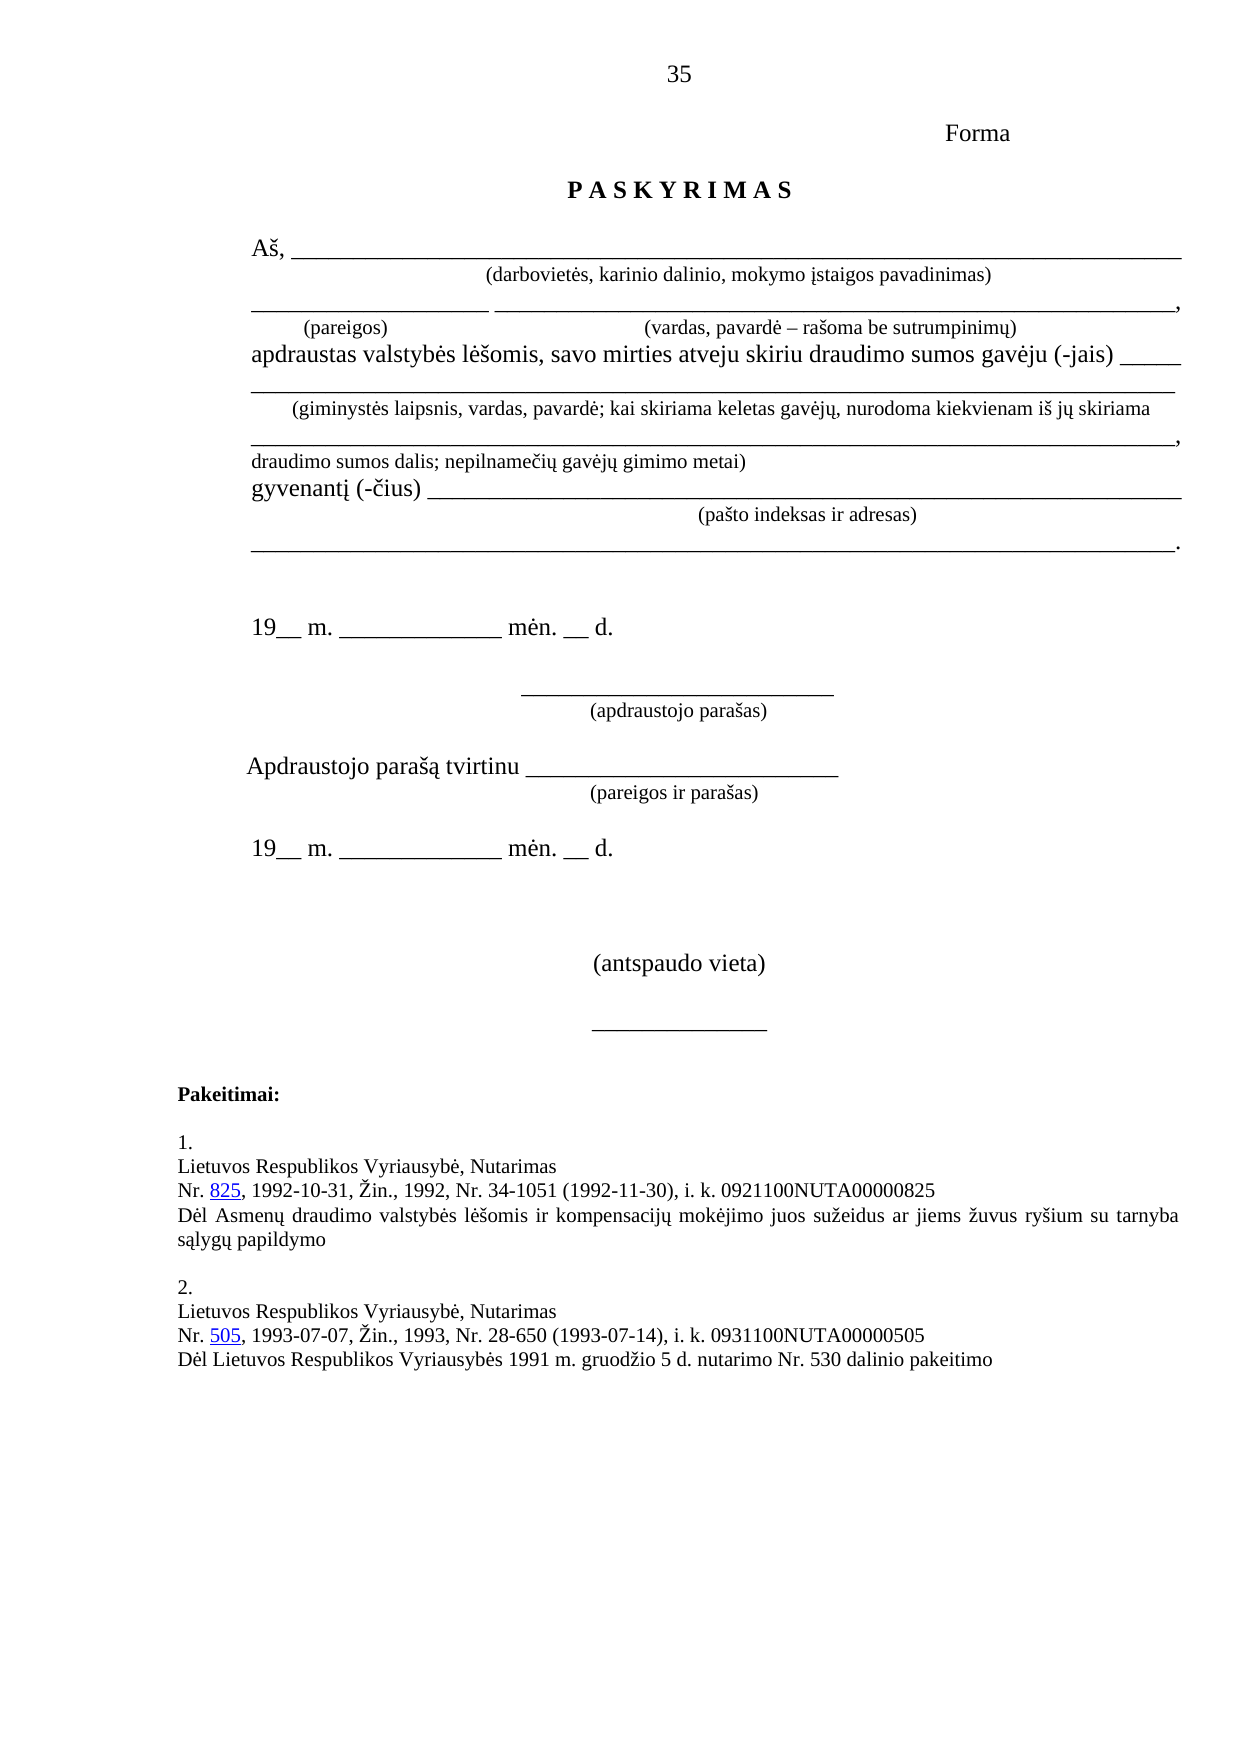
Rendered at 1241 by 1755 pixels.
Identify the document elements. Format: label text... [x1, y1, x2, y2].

text ______________ [177, 1005, 1181, 1034]
text P A S K Y R I M A S [177, 176, 1181, 204]
text Aš, [177, 233, 1181, 262]
text . [177, 526, 1181, 555]
text Dėl Asmenų draudimo valstybės lėšomis ir kompensacijų mokėjimo juos sužeidus ar jiems žuvus ryšium su tarnyba sąlygų papildymo [177, 1202, 1181, 1251]
text (antspaudo vieta) [177, 948, 1181, 977]
text (giminystės laipsnis, vardas, pavardė; kai skiriama keletas gavėjų, nurodoma kiekvienam iš jų skiriama [177, 396, 1181, 420]
text draudimo sumos dalis; nepilnamečių gavėjų gimimo metai) [177, 449, 1181, 473]
text apdraustas valstybės lėšomis, savo mirties atveju skiriu draudimo sumos gavėju (-jais) [177, 339, 1181, 367]
text _________________________ [177, 670, 1181, 698]
text 1. [177, 1130, 1181, 1154]
text Pakeitimai: [177, 1082, 1181, 1106]
text (apdraustojo parašas) [177, 698, 1181, 722]
text Lietuvos Respublikos Vyriausybė, Nutarimas [177, 1154, 1181, 1178]
text Nr. 505, 1993-07-07, Žin., 1993, Nr. 28-650 (1993-07-14), i. k. 0931100NUTA00000505 [177, 1323, 1181, 1347]
text (pašto indeksas ir adresas) [177, 502, 1181, 526]
text (pareigos ir parašas) [177, 780, 1181, 804]
text Apdraustojo parašą tvirtinu _________________________ [177, 751, 1181, 780]
text ___________________ , [177, 286, 1181, 315]
text 19__ m. _____________ mėn. __ d. [177, 833, 1181, 862]
text 2. [177, 1275, 1181, 1299]
text Lietuvos Respublikos Vyriausybė, Nutarimas [177, 1299, 1181, 1323]
text , [177, 420, 1181, 449]
text Dėl Lietuvos Respublikos Vyriausybės 1991 m. gruodžio 5 d. nutarimo Nr. 530 dalinio pakeitimo [177, 1347, 1181, 1371]
text Nr. 825, 1992-10-31, Žin., 1992, Nr. 34-1051 (1992-11-30), i. k. 0921100NUTA00000825 [177, 1178, 1181, 1202]
text (pareigos) (vardas, pavardė – rašoma be sutrumpinimų) [177, 315, 1181, 339]
text 19__ m. _____________ mėn. __ d. [177, 612, 1181, 641]
text Forma [945, 118, 1181, 147]
text (darbovietės, karinio dalinio, mokymo įstaigos pavadinimas) [177, 262, 1181, 286]
text gyvenantį (-čius) [177, 473, 1181, 502]
